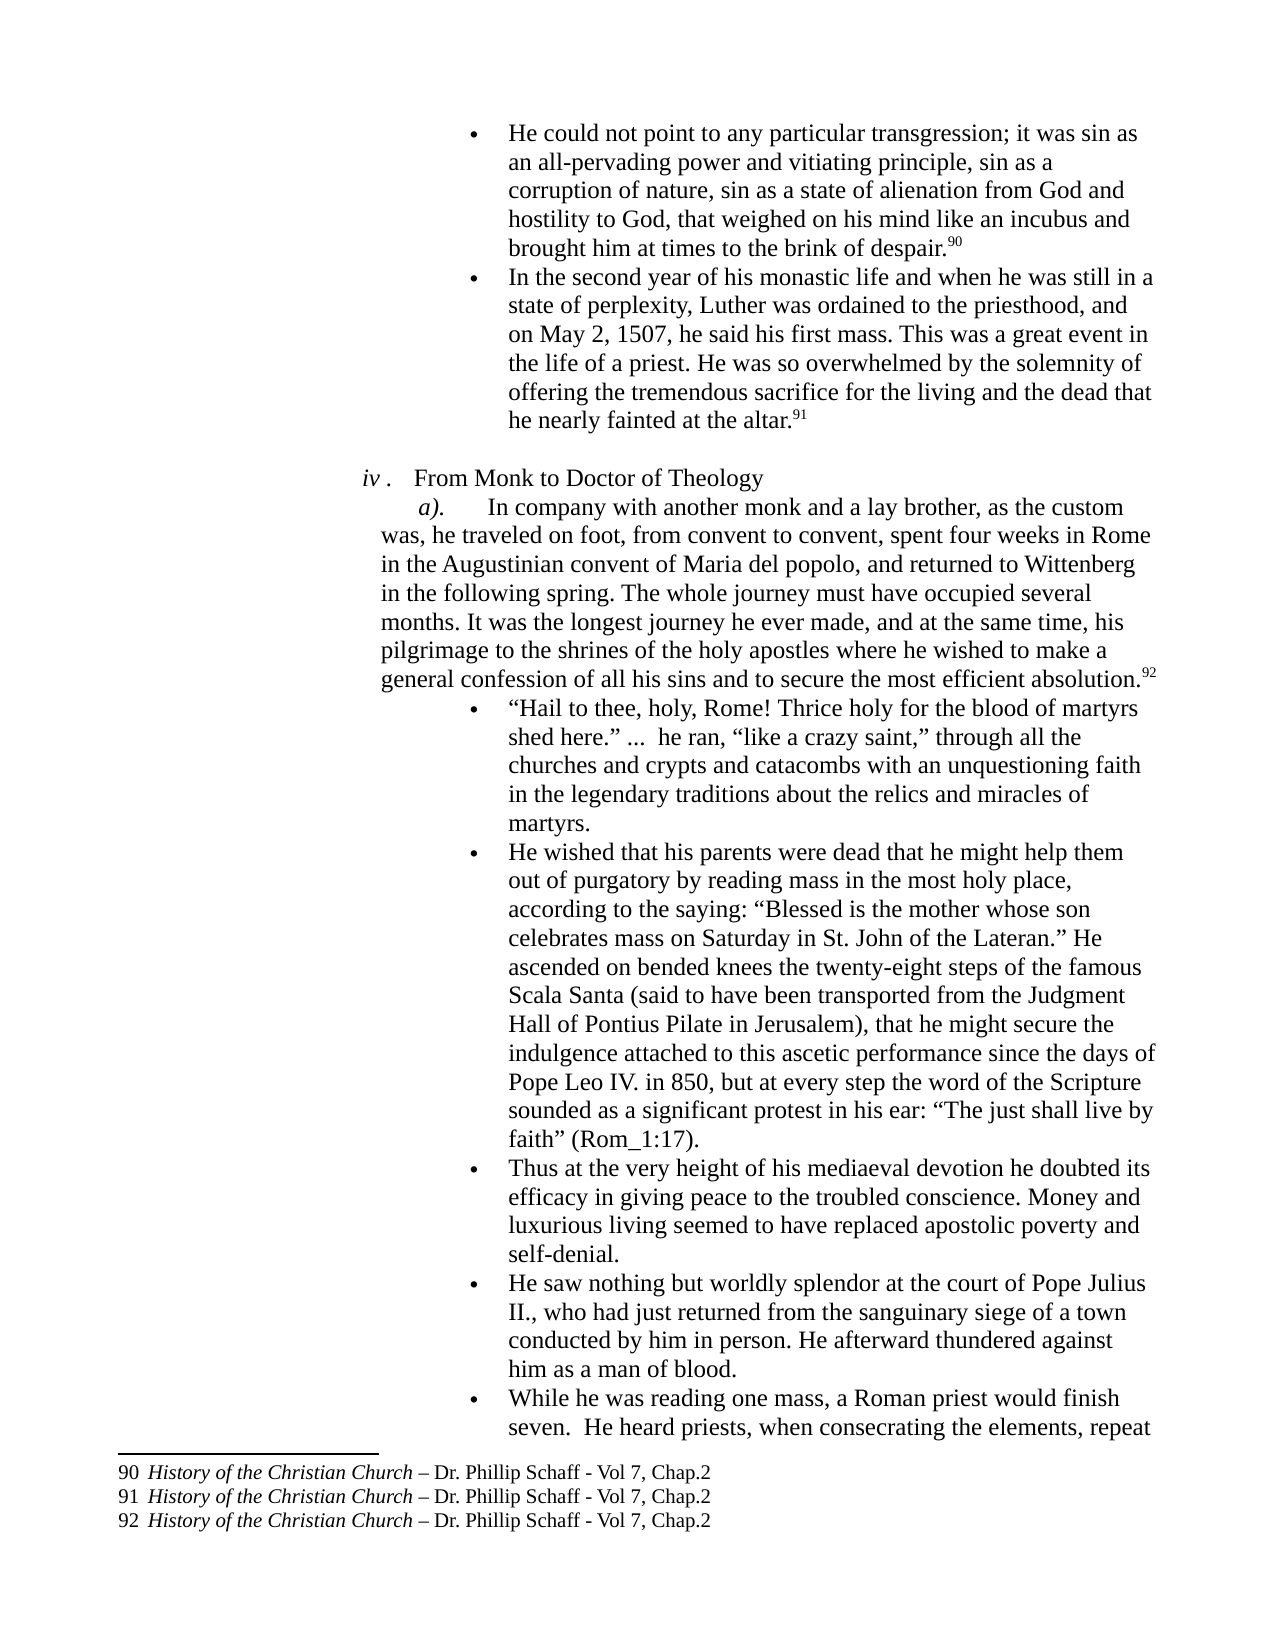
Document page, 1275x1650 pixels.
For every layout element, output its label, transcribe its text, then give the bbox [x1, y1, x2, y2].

list He saw nothing but worldly splendor at the court of Pope Julius II., who had just returned from the sanguinary siege of a town conducted by him in person. He afterward thundered against him as a man of blood. [471, 1268, 1157, 1383]
list “Hail to thee, holy, Rome! Thrice holy for the blood of martyrs shed here.” ... he ran, “like a crazy saint,” through all the churches and crypts and catacombs with an unquestioning faith in the legendary traditions about the relics and miracles of martyrs. [471, 693, 1157, 837]
list In company with another monk and a lay brother, as the custom was, he traveled on foot, from convent to convent, spent four weeks in Rome in the Augustinian convent of Maria del popolo, and returned to Wittenberg in the following spring. The whole journey must have occupied several months. It was the longest journey he ever made, and at the same time, his pilgrimage to the shrines of the holy apostles where he wished to make a general confession of all his sins and to secure the most efficient absolution. [343, 492, 1157, 693]
list In the second year of his monastic life and when he was still in a state of perplexity, Luther was ordained to the priesthood, and on May 2, 1507, he said his first mass. This was a great event in the life of a priest. He was so overwhelmed by the solemnity of offering the tremendous sacrifice for the living and the dead that he nearly fainted at the altar. [471, 262, 1157, 434]
list History of the Christian Church – Dr. Phillip Schaff - Vol 7, Chap.2 [118, 1460, 1157, 1484]
list While he was reading one mass, a Roman priest would finish seven. He heard priests, when consecrating the elements, repeat [471, 1383, 1157, 1441]
list Thus at the very height of his mediaeval devotion he doubted its efficacy in giving peace to the troubled conscience. Money and luxurious living seemed to have replaced apostolic poverty and self-denial. [471, 1153, 1157, 1268]
list History of the Christian Church – Dr. Phillip Schaff - Vol 7, Chap.2 [118, 1484, 1157, 1508]
list He wished that his parents were dead that he might help them out of purgatory by reading mass in the most holy place, according to the saying: “Blessed is the mother whose son celebrates mass on Saturday in St. John of the Lateran.” He ascended on bended knees the twenty-eight steps of the famous Scala Santa (said to have been transported from the Judgment Hall of Pontius Pilate in Jerusalem), that he might secure the indulgence attached to this ascetic performance since the days of Pope Leo IV. in 850, but at every step the word of the Scripture sounded as a significant protest in his ear: “The just shall live by faith” (Rom_1:17). [471, 837, 1157, 1153]
list He could not point to any particular transgression; it was sin as an all-pervading power and vitiating principle, sin as a corruption of nature, sin as a state of alienation from God and hostility to God, that weighed on his mind like an incubus and brought him at times to the brink of despair. [471, 118, 1157, 262]
list From Monk to Doctor of Theology [306, 463, 1157, 492]
list History of the Christian Church – Dr. Phillip Schaff - Vol 7, Chap.2 [118, 1508, 1157, 1532]
